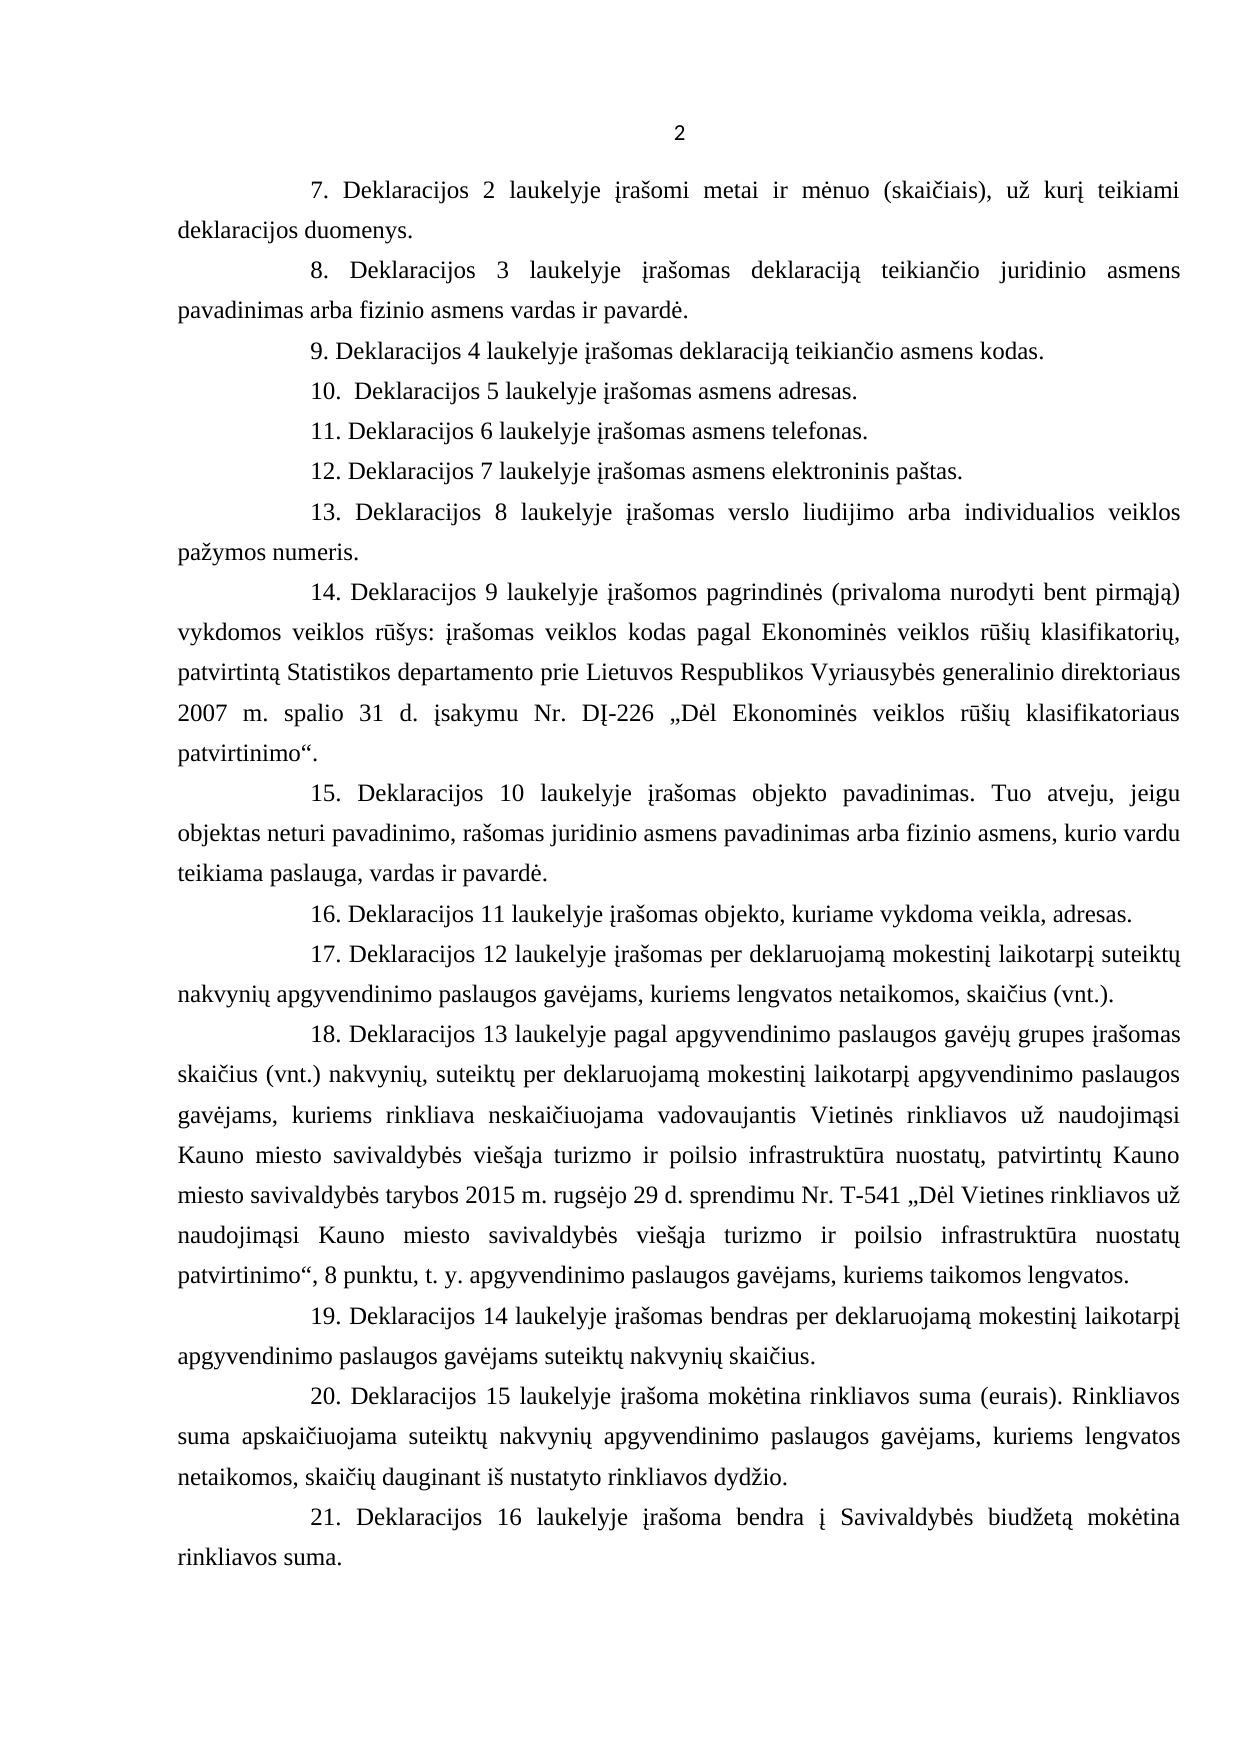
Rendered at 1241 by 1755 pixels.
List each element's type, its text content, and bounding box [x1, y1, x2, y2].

text 9. Deklaracijos 4 laukelyje įrašomas deklaraciją teikiančio asmens kodas. [177, 336, 1181, 364]
text 7. Deklaracijos 2 laukelyje įrašomi metai ir mėnuo (skaičiais), už kurį teikiami deklaracijos duomenys. [177, 175, 1181, 244]
text 8. Deklaracijos 3 laukelyje įrašomas deklaraciją teikiančio juridinio asmens pavadinimas arba fizinio asmens vardas ir pavardė. [177, 255, 1181, 324]
text 15. Deklaracijos 10 laukelyje įrašomas objekto pavadinimas. Tuo atveju, jeigu objektas neturi pavadinimo, rašomas juridinio asmens pavadinimas arba fizinio asmens, kurio vardu teikiama paslauga, vardas ir pavardė. [177, 778, 1181, 887]
text 16. Deklaracijos 11 laukelyje įrašomas objekto, kuriame vykdoma veikla, adresas. [177, 899, 1181, 927]
text 17. Deklaracijos 12 laukelyje įrašomas per deklaruojamą mokestinį laikotarpį suteiktų nakvynių apgyvendinimo paslaugos gavėjams, kuriems lengvatos netaikomos, skaičius (vnt.). [177, 939, 1181, 1008]
text 13. Deklaracijos 8 laukelyje įrašomas verslo liudijimo arba individualios veiklos pažymos numeris. [177, 497, 1181, 566]
text 20. Deklaracijos 15 laukelyje įrašoma mokėtina rinkliavos suma (eurais). Rinkliavos suma apskaičiuojama suteiktų nakvynių apgyvendinimo paslaugos gavėjams, kuriems lengvatos netaikomos, skaičių dauginant iš nustatyto rinkliavos dydžio. [177, 1381, 1181, 1490]
text 21. Deklaracijos 16 laukelyje įrašoma bendra į Savivaldybės biudžetą mokėtina rinkliavos suma. [177, 1502, 1181, 1571]
text 14. Deklaracijos 9 laukelyje įrašomos pagrindinės (privaloma nurodyti bent pirmąją) vykdomos veiklos rūšys: įrašomas veiklos kodas pagal Ekonominės veiklos rūšių klasifikatorių, patvirtintą Statistikos departamento prie Lietuvos Respublikos Vyriausybės generalinio direktoriaus 2007 m. spalio 31 d. įsakymu Nr. DĮ-226 „Dėl Ekonominės veiklos rūšių klasifikatoriaus patvirtinimo“. [177, 577, 1181, 767]
text 10. Deklaracijos 5 laukelyje įrašomas asmens adresas. [177, 376, 1181, 405]
text 12. Deklaracijos 7 laukelyje įrašomas asmens elektroninis paštas. [177, 456, 1181, 485]
text 11. Deklaracijos 6 laukelyje įrašomas asmens telefonas. [177, 416, 1181, 445]
text 18. Deklaracijos 13 laukelyje pagal apgyvendinimo paslaugos gavėjų grupes įrašomas skaičius (vnt.) nakvynių, suteiktų per deklaruojamą mokestinį laikotarpį apgyvendinimo paslaugos gavėjams, kuriems rinkliava neskaičiuojama vadovaujantis Vietinės rinkliavos už naudojimąsi Kauno miesto savivaldybės viešąja turizmo ir poilsio infrastruktūra nuostatų, patvirtintų Kauno miesto savivaldybės tarybos 2015 m. rugsėjo 29 d. sprendimu Nr. T-541 „Dėl Vietines rinkliavos už naudojimąsi Kauno miesto savivaldybės viešąja turizmo ir poilsio infrastruktūra nuostatų patvirtinimo“, 8 punktu, t. y. apgyvendinimo paslaugos gavėjams, kuriems taikomos lengvatos. [177, 1019, 1181, 1289]
text 19. Deklaracijos 14 laukelyje įrašomas bendras per deklaruojamą mokestinį laikotarpį apgyvendinimo paslaugos gavėjams suteiktų nakvynių skaičius. [177, 1301, 1181, 1370]
